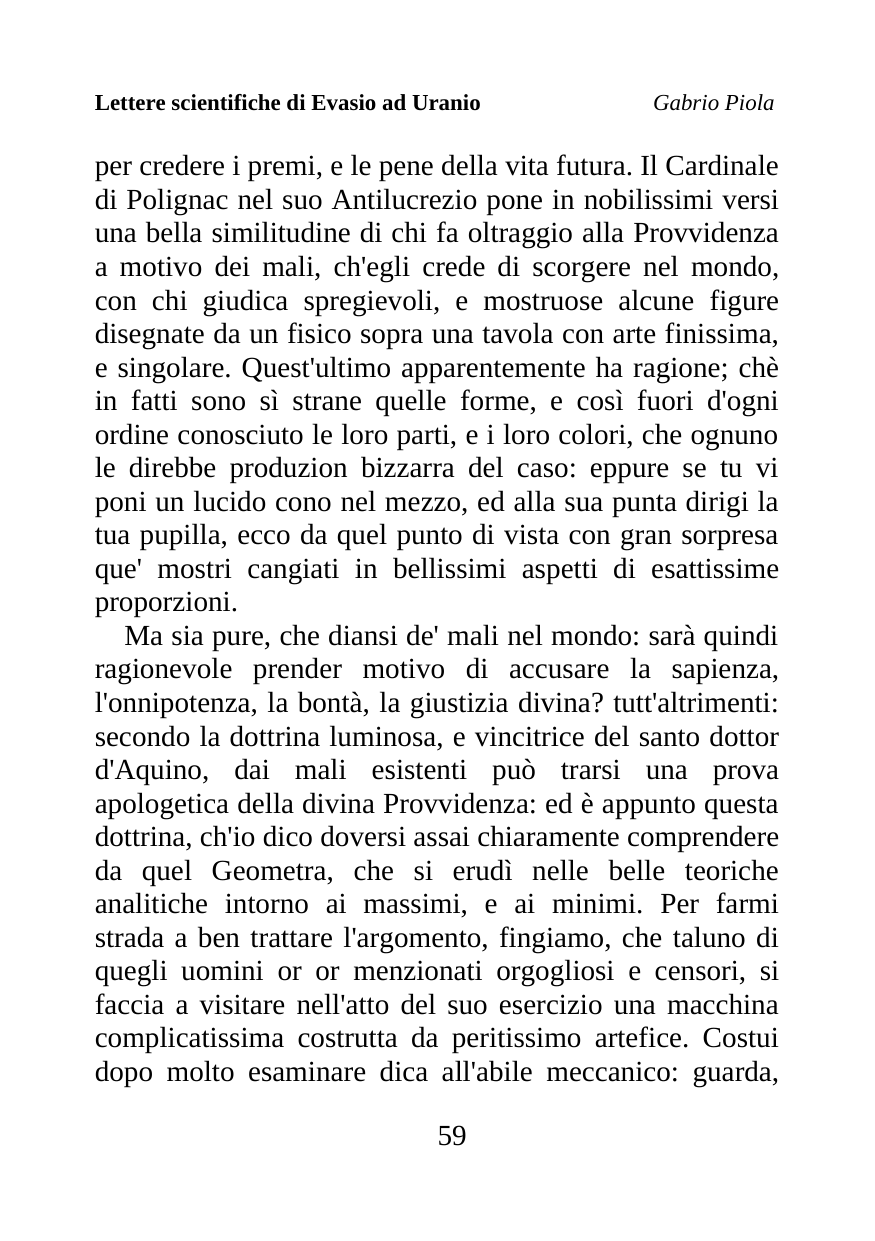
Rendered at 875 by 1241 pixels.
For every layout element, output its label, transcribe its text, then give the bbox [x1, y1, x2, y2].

text Ma sia pure, che diansi de' mali nel mondo: sarà quindi ragionevole prender motivo di accusare la sapienza, l'onnipotenza, la bontà, la giustizia divina? tutt'altrimenti: secondo la dottrina luminosa, e vincitrice del santo dottor d'Aquino, dai mali esistenti può trarsi una prova apologetica della divina Provvidenza: ed è appunto questa dottrina, ch'io dico doversi assai chiaramente comprendere da quel Geometra, che si erudì nelle belle teoriche analitiche intorno ai massimi, e ai minimi. Per farmi strada a ben trattare l'argomento, fingiamo, che taluno di quegli uomini or or menzionati orgogliosi e censori, si faccia a visitare nell'atto del suo esercizio una macchina complicatissima costrutta da peritissimo artefice. Costui dopo molto esaminare dica all'abile meccanico: guarda, [94, 618, 779, 1088]
text per credere i premi, e le pene della vita futura. Il Cardinale di Polignac nel suo Antilucrezio pone in nobilissimi versi una bella similitudine di chi fa oltraggio alla Provvidenza a motivo dei mali, ch'egli crede di scorgere nel mondo, con chi giudica spregievoli, e mostruose alcune figure disegnate da un fisico sopra una tavola con arte finissima, e singolare. Quest'ultimo apparentemente ha ragione; chè in fatti sono sì strane quelle forme, e così fuori d'ogni ordine conosciuto le loro parti, e i loro colori, che ognuno le direbbe produzion bizzarra del caso: eppure se tu vi poni un lucido cono nel mezzo, ed alla sua punta dirigi la tua pupilla, ecco da quel punto di vista con gran sorpresa que' mostri cangiati in bellissimi aspetti di esattissime proporzioni. [94, 148, 779, 618]
